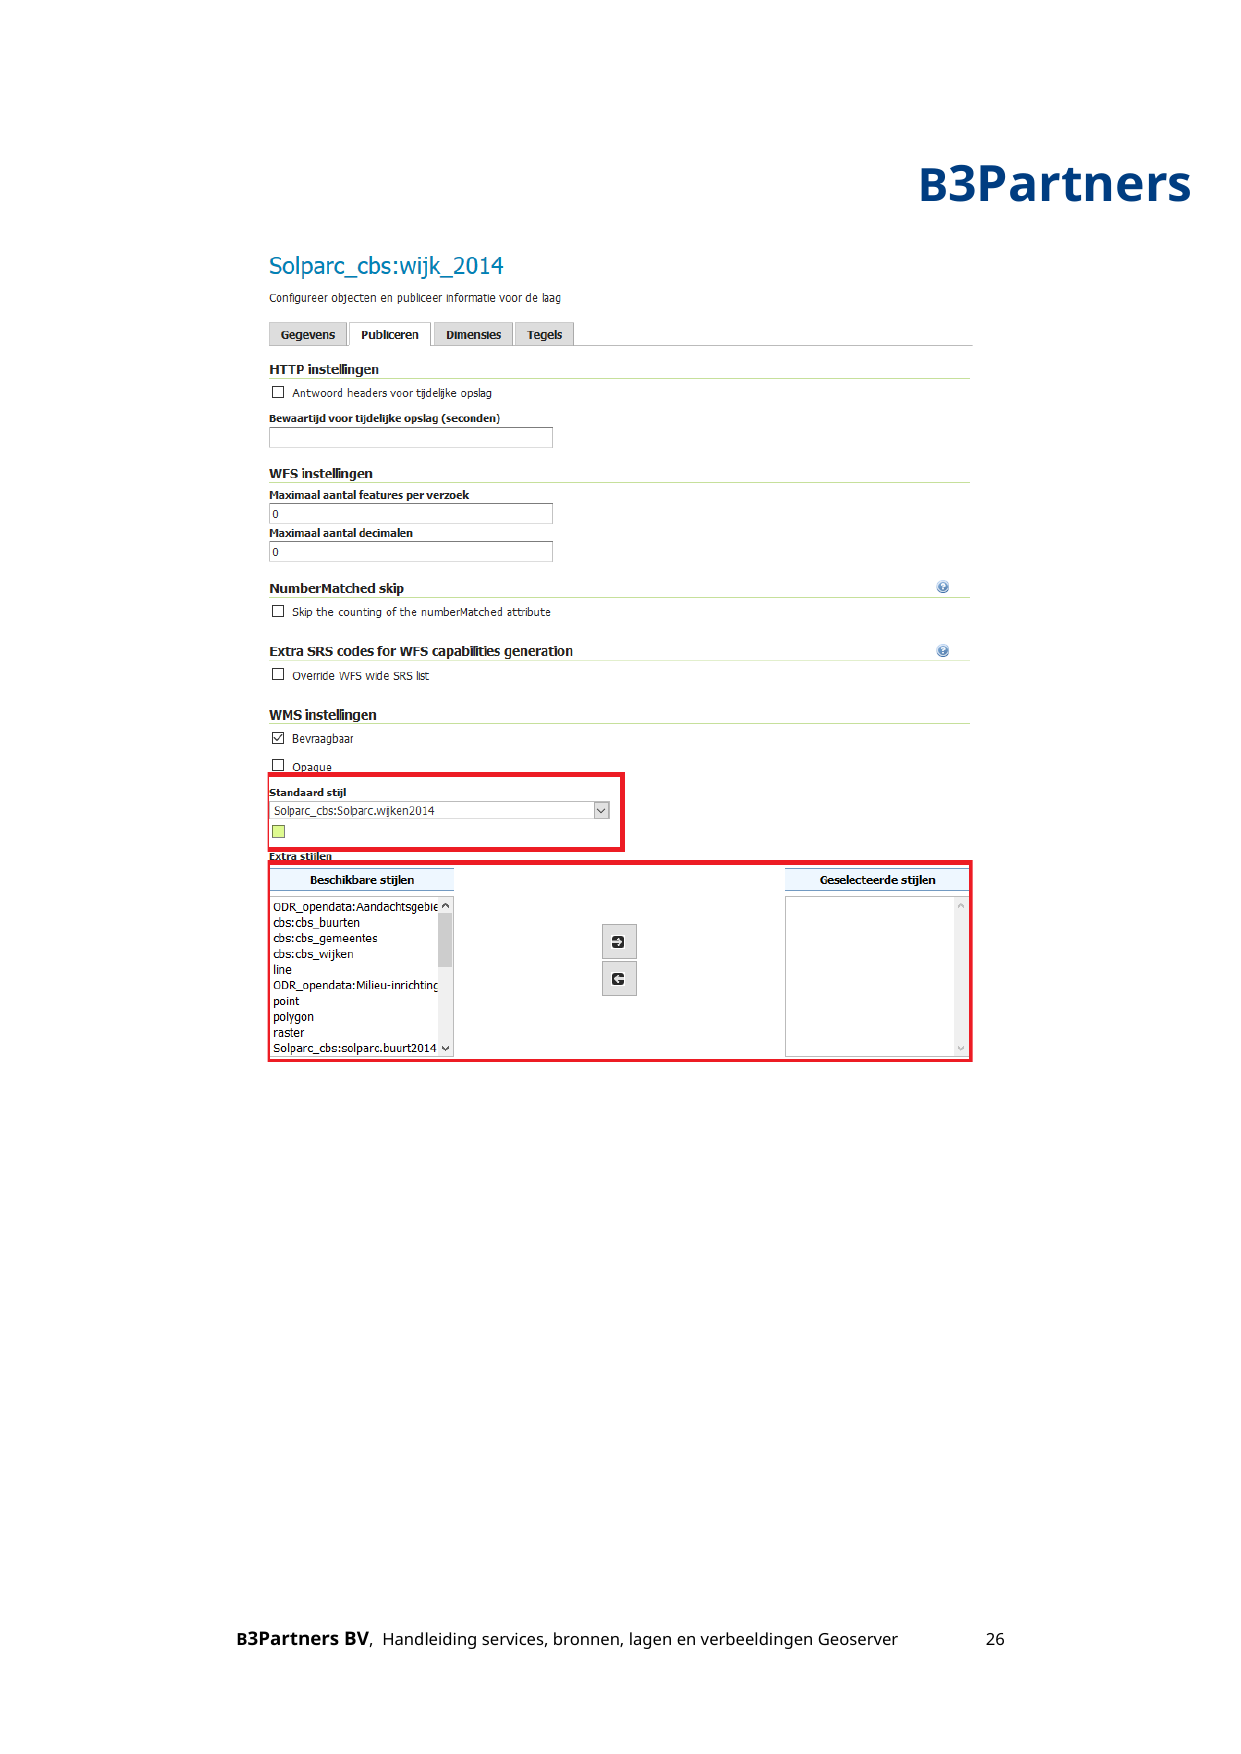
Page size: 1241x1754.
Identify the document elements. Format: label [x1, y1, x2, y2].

picture [267, 247, 973, 1062]
